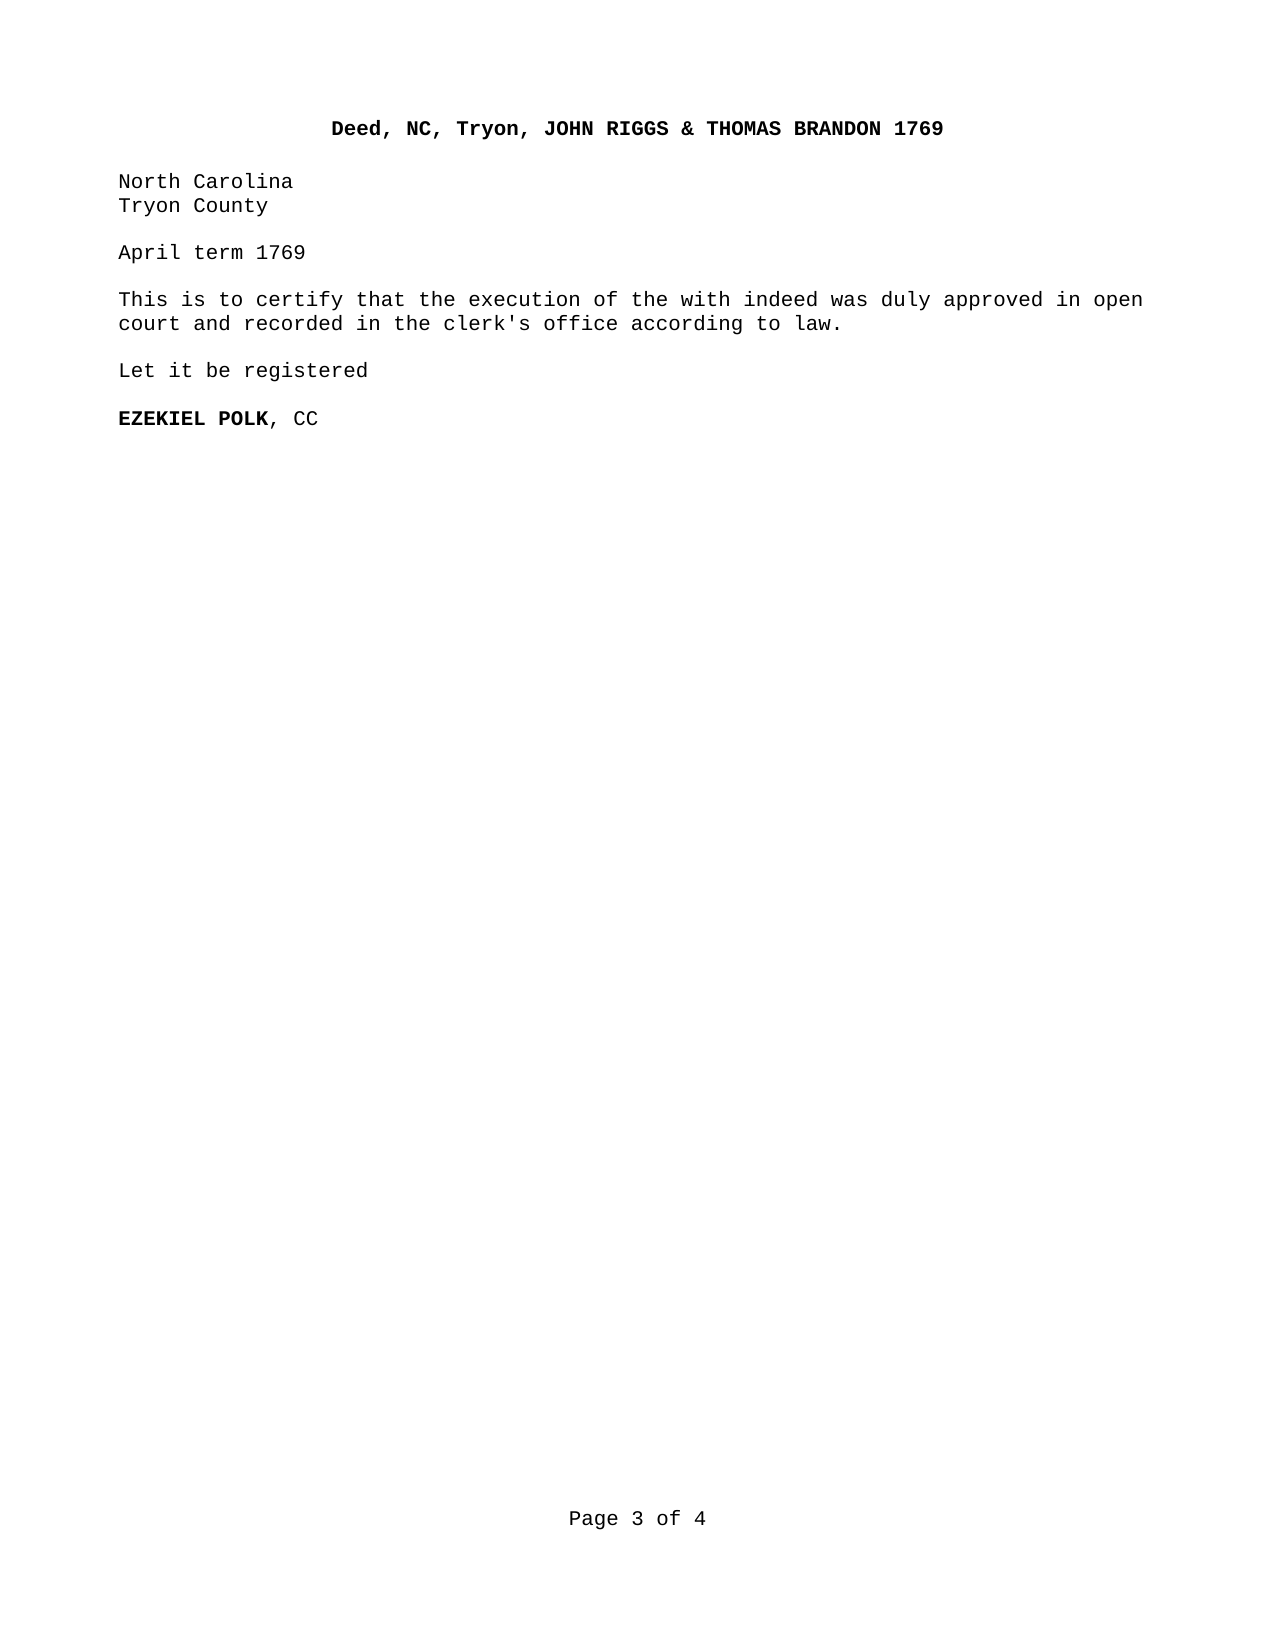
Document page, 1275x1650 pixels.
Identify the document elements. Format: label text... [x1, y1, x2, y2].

text North Carolina [118, 171, 1157, 195]
text April term 1769 [118, 242, 1157, 266]
text This is to certify that the execution of the with indeed was duly approved in open court and recorded in the clerk's office according to law. [118, 289, 1157, 337]
text Ezekiel Polk, CC [118, 408, 1157, 431]
text Let it be registered [118, 360, 1157, 384]
text Tryon County [118, 195, 1157, 218]
